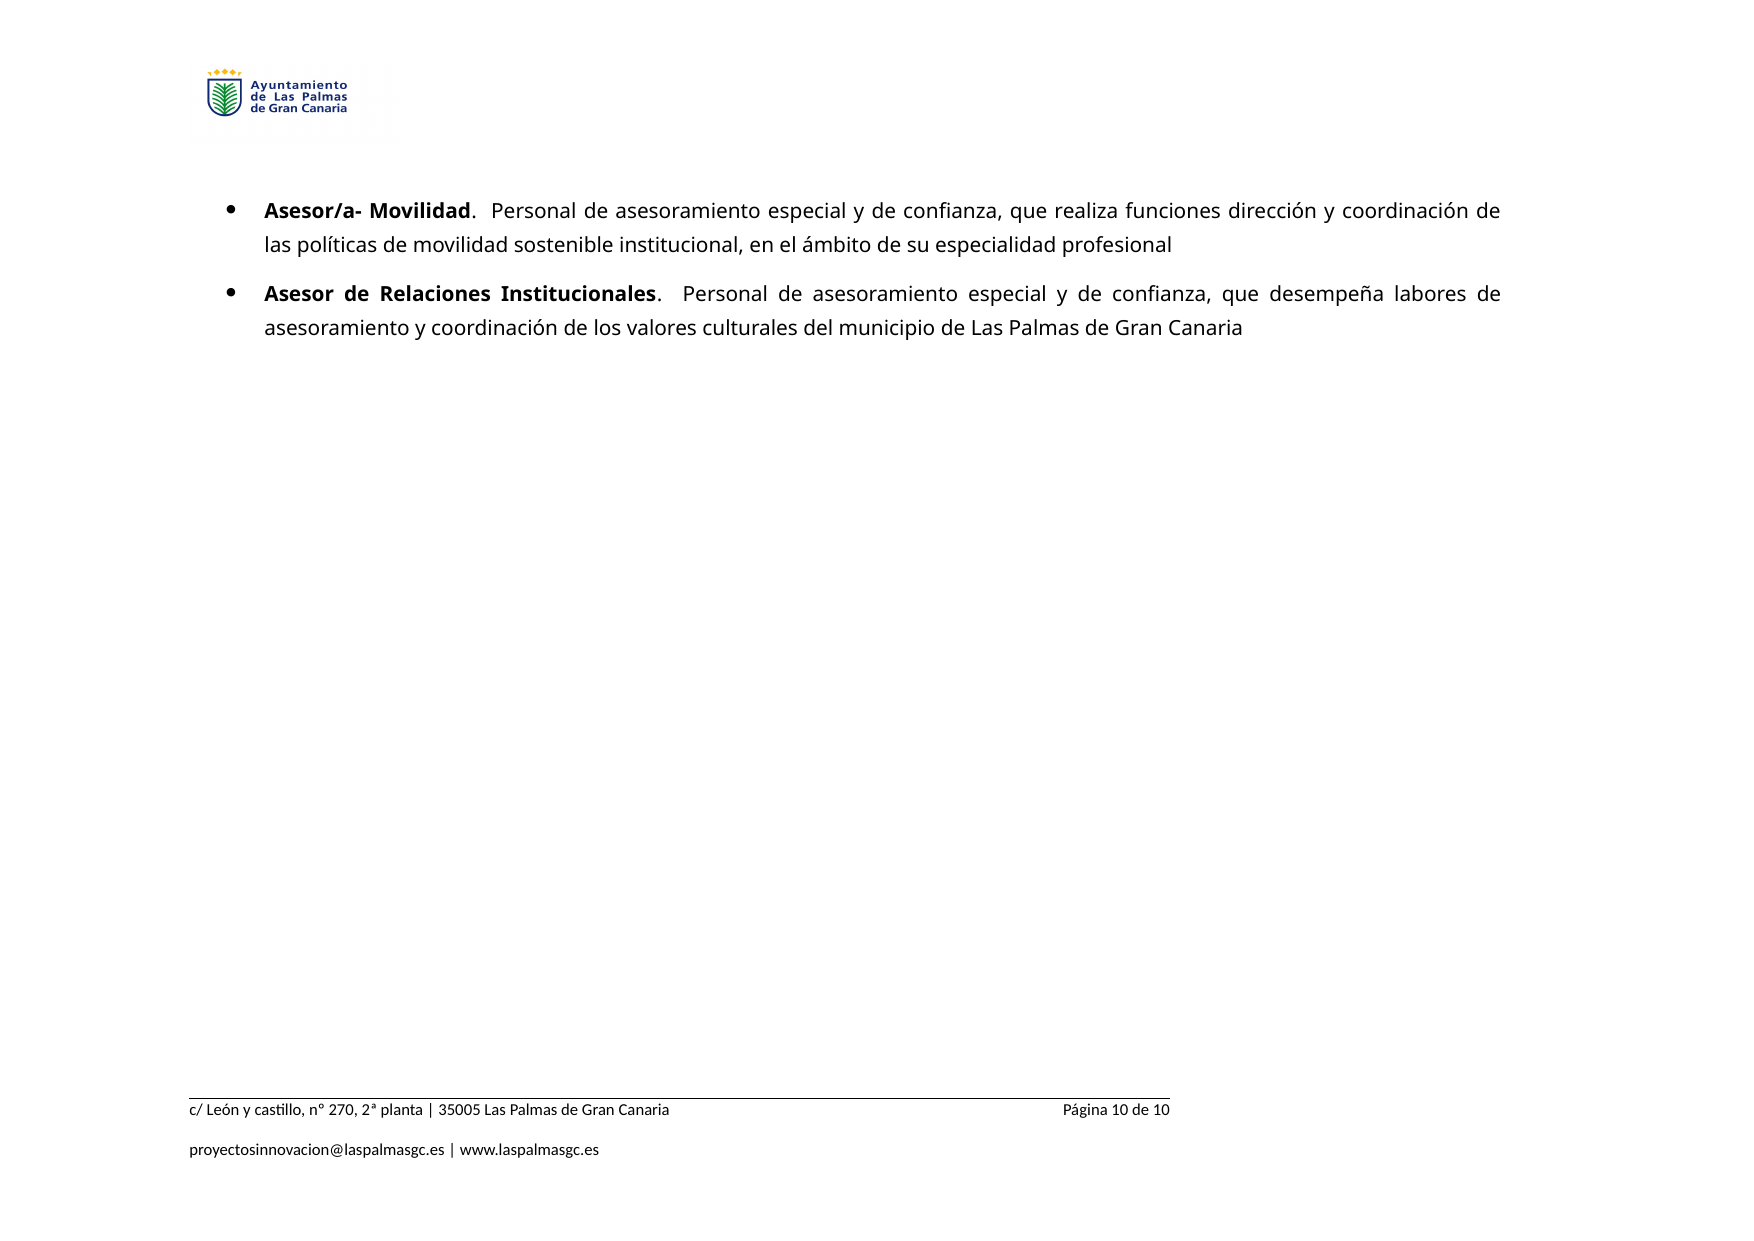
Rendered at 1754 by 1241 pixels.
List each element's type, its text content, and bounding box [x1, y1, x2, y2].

picture [189, 65, 407, 144]
list Asesor de Relaciones Institucionales. Personal de asesoramiento especial y de confianza, que desempeña labores de asesoramiento y coordinación de los valores culturales del municipio de Las Palmas de Gran Canaria [227, 279, 1503, 341]
list Asesor/a- Movilidad. Personal de asesoramiento especial y de confianza, que realiza funciones dirección y coordinación de las políticas de movilidad sostenible institucional, en el ámbito de su especialidad profesional [227, 196, 1503, 259]
